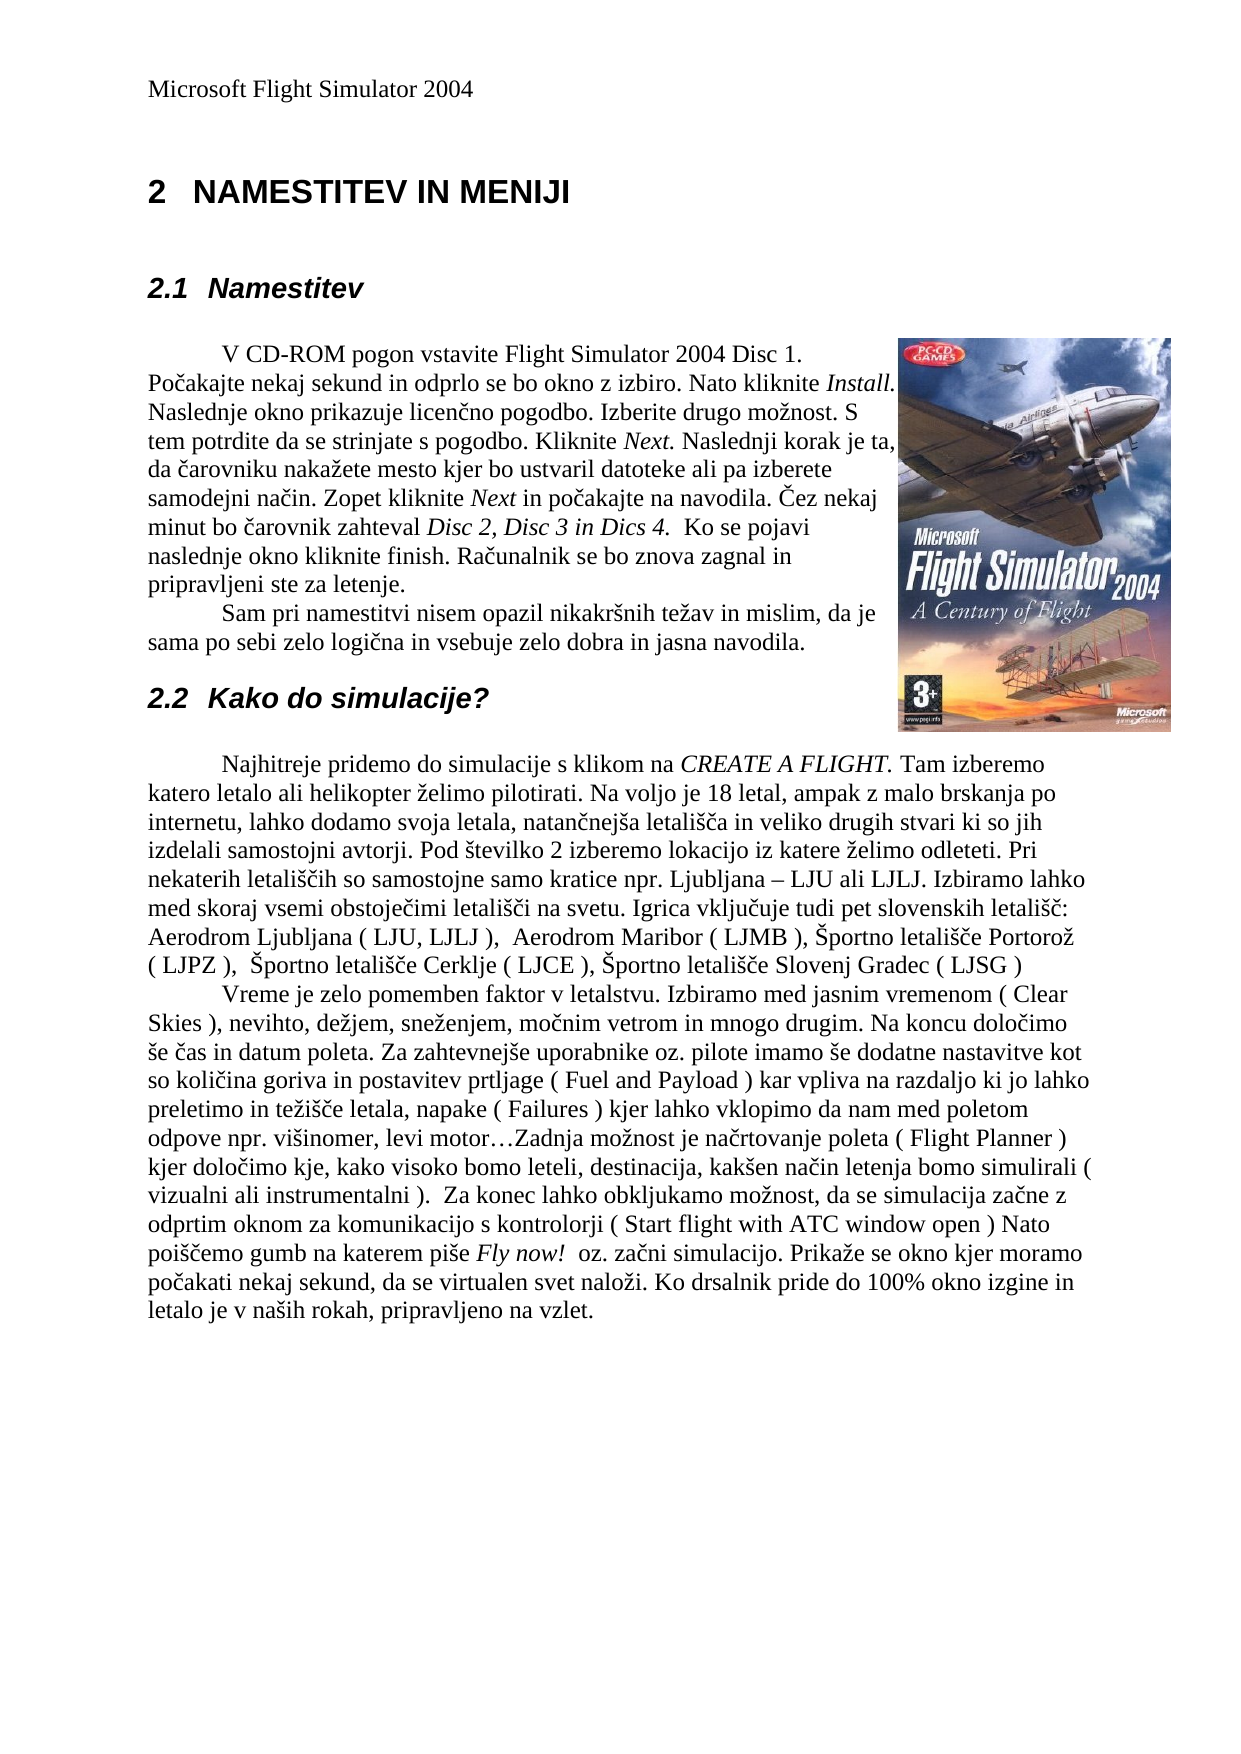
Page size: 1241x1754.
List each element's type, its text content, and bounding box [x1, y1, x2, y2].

picture [897, 338, 1171, 732]
subtitle Kako do simulacije? [148, 681, 1093, 714]
text Najhitreje pridemo do simulacije s klikom na CREATE A FLIGHT. Tam izberemo katero letalo ali helikopter želimo pilotirati. Na voljo je 18 letal, ampak z malo brskanja po internetu, lahko dodamo svoja letala, natančnejša letališča in veliko drugih stvari ki so jih izdelali samostojni avtorji. Pod številko 2 izberemo lokacijo iz katere želimo odleteti. Pri nekaterih letališčih so samostojne samo kratice npr. Ljubljana – LJU ali LJLJ. Izbiramo lahko med skoraj vsemi obstoječimi letališči na svetu. Igrica vključuje tudi pet slovenskih letališč: Aerodrom Ljubljana ( LJU, LJLJ ), Aerodrom Maribor ( LJMB ), Športno letališče Portorož ( LJPZ ), Športno letališče Cerklje ( LJCE ), Športno letališče Slovenj Gradec ( LJSG ) [148, 749, 1093, 979]
text Vreme je zelo pomemben faktor v letalstvu. Izbiramo med jasnim vremenom ( Clear Skies ), nevihto, dežjem, sneženjem, močnim vetrom in mnogo drugim. Na koncu določimo še čas in datum poleta. Za zahtevnejše uporabnike oz. pilote imamo še dodatne nastavitve kot so količina goriva in postavitev prtljage ( Fuel and Payload ) kar vpliva na razdaljo ki jo lahko preletimo in težišče letala, napake ( Failures ) kjer lahko vklopimo da nam med poletom odpove npr. višinomer, levi motor…Zadnja možnost je načrtovanje poleta ( Flight Planner ) kjer določimo kje, kako visoko bomo leteli, destinacija, kakšen način letenja bomo simulirali ( vizualni ali instrumentalni ). Za konec lahko obkljukamo možnost, da se simulacija začne z odprtim oknom za komunikacijo s kontrolorji ( Start flight with ATC window open ) Nato poiščemo gumb na katerem piše Fly now! oz. začni simulacijo. Prikaže se okno kjer moramo počakati nekaj sekund, da se virtualen svet naloži. Ko drsalnik pride do 100% okno izgine in letalo je v naših rokah, pripravljeno na vzlet. [148, 979, 1093, 1324]
subtitle NAMESTITEV IN MENIJI [148, 173, 1093, 211]
text V CD-ROM pogon vstavite Flight Simulator 2004 Disc 1. Počakajte nekaj sekund in odprlo se bo okno z izbiro. Nato kliknite Install. Naslednje okno prikazuje licenčno pogodbo. Izberite drugo možnost. S tem potrdite da se strinjate s pogodbo. Kliknite Next. Naslednji korak je ta, da čarovniku nakažete mesto kjer bo ustvaril datoteke ali pa izberete samodejni način. Zopet kliknite Next in počakajte na navodila. Čez nekaj minut bo čarovnik zahteval Disc 2, Disc 3 in Dics 4. Ko se pojavi naslednje okno kliknite finish. Računalnik se bo znova zagnal in pripravljeni ste za letenje. [148, 339, 1093, 598]
text Sam pri namestitvi nisem opazil nikakršnih težav in mislim, da je sama po sebi zelo logična in vsebuje zelo dobra in jasna navodila. [148, 598, 1093, 656]
subtitle Namestitev [148, 271, 1093, 304]
